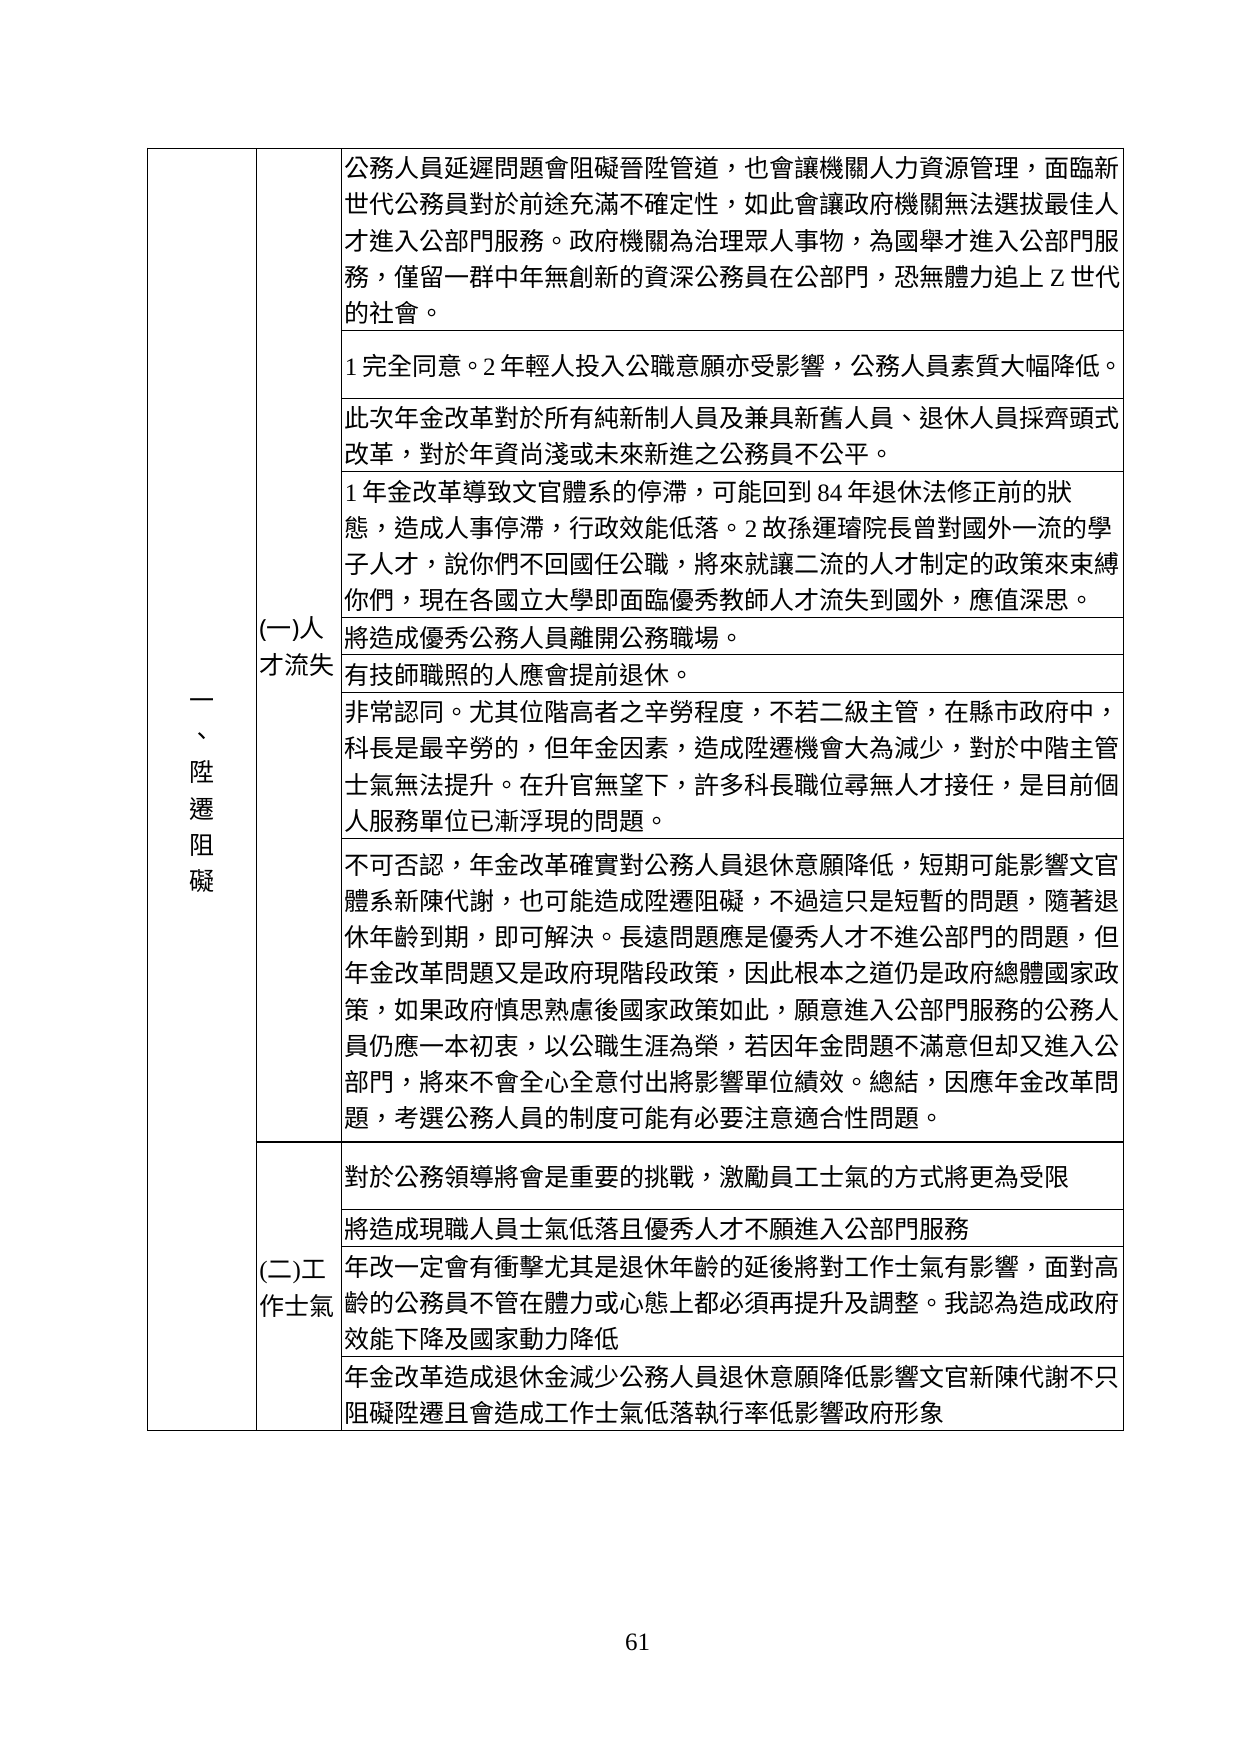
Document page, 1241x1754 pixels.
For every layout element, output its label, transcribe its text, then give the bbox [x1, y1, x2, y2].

table_cell 1年金改革導致文官體系的停滯，可能回到84年退休法修正前的狀態，造成人事停滯，行政效能低落。2故孫運璿院長曾對國外一流的學子人才，說你們不回國任公職，將來就讓二流的人才制定的政策來束縛你們，現在各國立大學即面臨優秀教師人才流失到國外，應值深思。 [342, 472, 1123, 617]
table_cell 一 、 陞 遷 阻 礙 [148, 149, 256, 1429]
table_cell 1完全同意。2年輕人投入公職意願亦受影響，公務人員素質大幅降低。 [342, 331, 1123, 397]
table_cell (一)人才流失 [257, 149, 341, 1141]
table_cell 非常認同。尤其位階高者之辛勞程度，不若二級主管，在縣市政府中，科長是最辛勞的，但年金因素，造成陞遷機會大為減少，對於中階主管士氣無法提升。在升官無望下，許多科長職位尋無人才接任，是目前個人服務單位已漸浮現的問題。 [342, 693, 1123, 838]
table_cell 不可否認，年金改革確實對公務人員退休意願降低，短期可能影響文官體系新陳代謝，也可能造成陞遷阻礙，不過這只是短暫的問題，隨著退休年齡到期，即可解決。長遠問題應是優秀人才不進公部門的問題，但年金改革問題又是政府現階段政策，因此根本之道仍是政府總體國家政策，如果政府慎思熟慮後國家政策如此，願意進入公部門服務的公務人員仍應一本初衷，以公職生涯為榮，若因年金問題不滿意但却又進入公部門，將來不會全心全意付出將影響單位績效。總結，因應年金改革問題，考選公務人員的制度可能有必要注意適合性問題。 [342, 839, 1123, 1141]
table_cell 年金改革造成退休金減少公務人員退休意願降低影響文官新陳代謝不只阻礙陞遷且會造成工作士氣低落執行率低影響政府形象 [342, 1357, 1123, 1429]
table_cell 將造成優秀公務人員離開公務職場。 [342, 618, 1123, 654]
table_cell (二)工作士氣 [257, 1143, 341, 1429]
table_cell 對於公務領導將會是重要的挑戰，激勵員工士氣的方式將更為受限 [342, 1143, 1123, 1209]
table_cell 有技師職照的人應會提前退休。 [342, 655, 1123, 692]
table_cell 年改一定會有衝擊尤其是退休年齡的延後將對工作士氣有影響，面對高齡的公務員不管在體力或心態上都必須再提升及調整。我認為造成政府效能下降及國家動力降低 [342, 1247, 1123, 1356]
table_cell 將造成現職人員士氣低落且優秀人才不願進入公部門服務 [342, 1210, 1123, 1246]
table_cell 公務人員延遲問題會阻礙晉陞管道，也會讓機關人力資源管理，面臨新世代公務員對於前途充滿不確定性，如此會讓政府機關無法選拔最佳人才進入公部門服務。政府機關為治理眾人事物，為國舉才進入公部門服務，僅留一群中年無創新的資深公務員在公部門，恐無體力追上Z世代的社會。 [342, 149, 1123, 330]
table_cell 此次年金改革對於所有純新制人員及兼具新舊人員、退休人員採齊頭式改革，對於年資尚淺或未來新進之公務員不公平。 [342, 399, 1123, 471]
